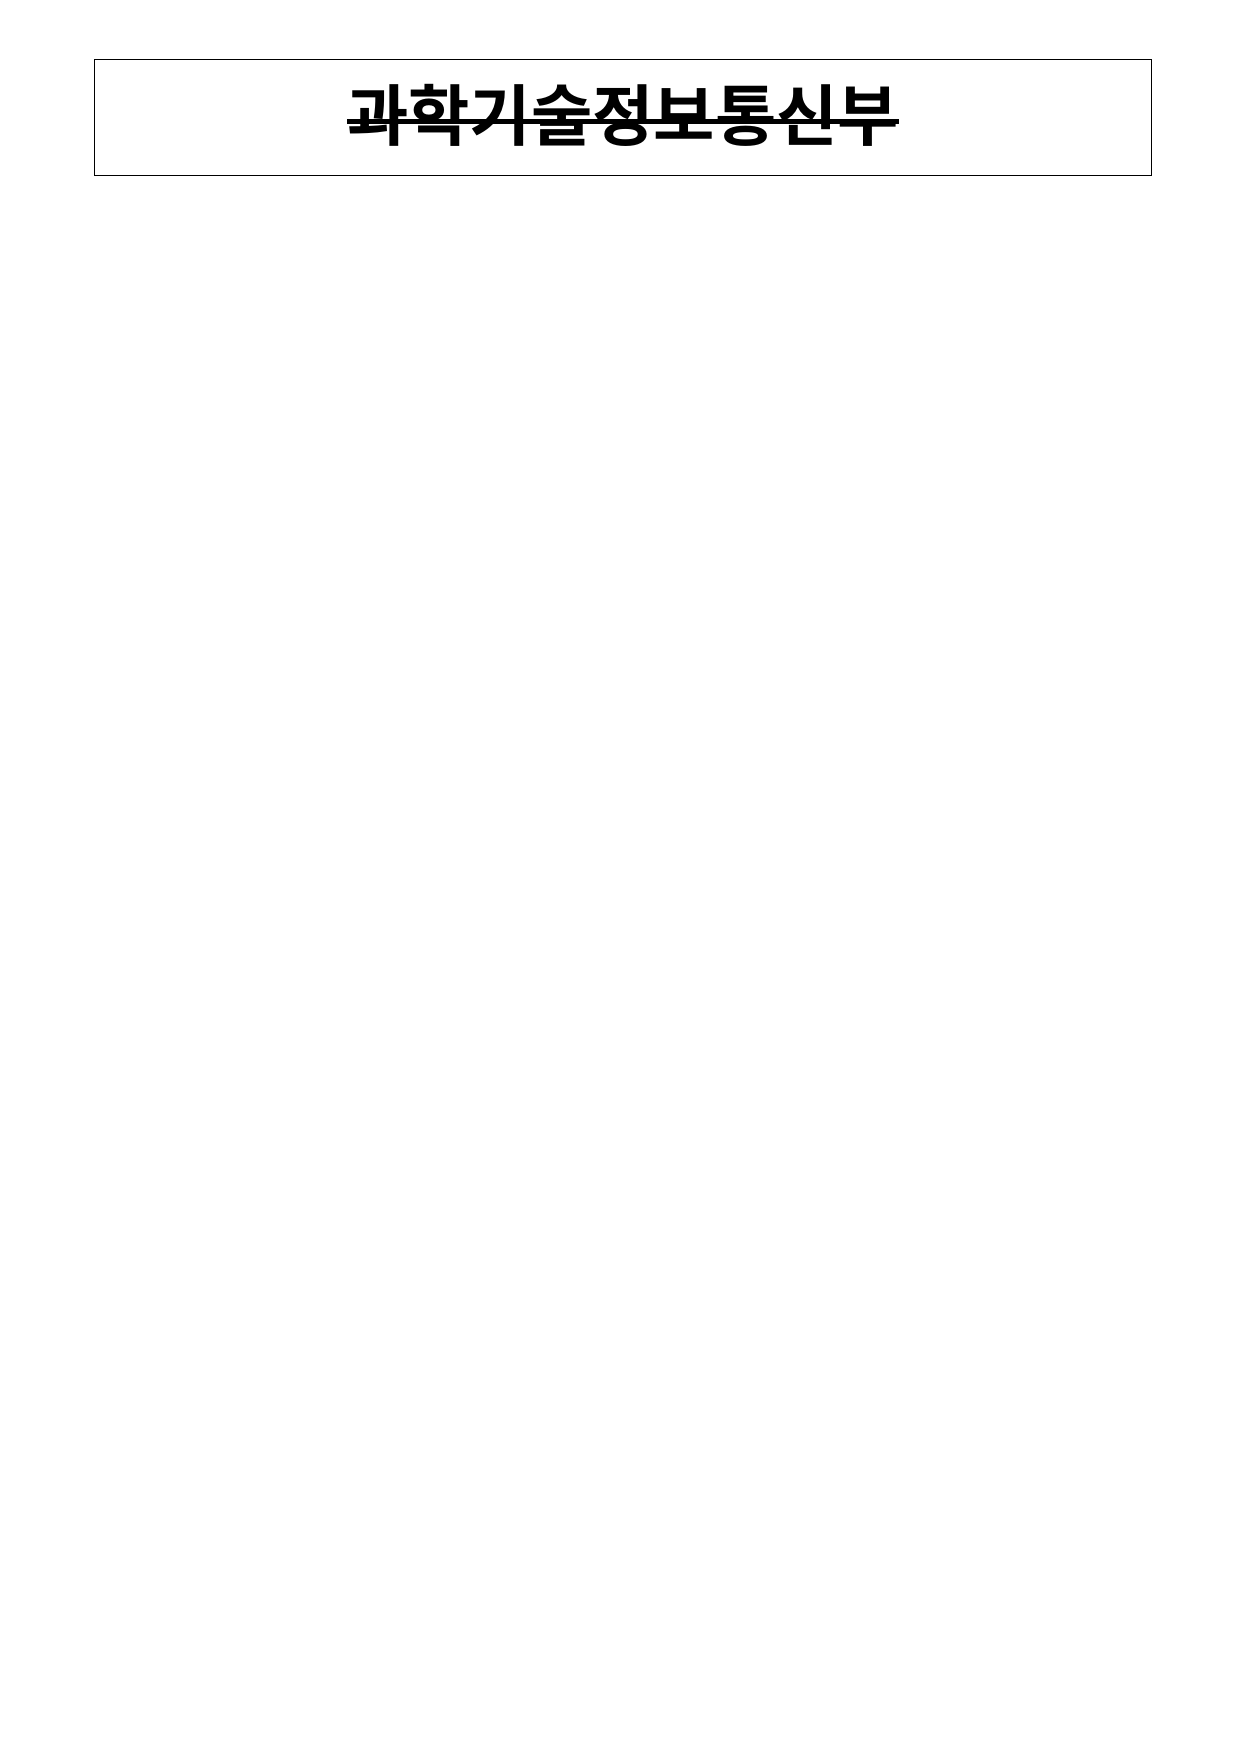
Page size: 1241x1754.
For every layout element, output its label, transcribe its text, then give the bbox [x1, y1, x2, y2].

table_header 과학기술정보통신부 [95, 60, 1151, 175]
